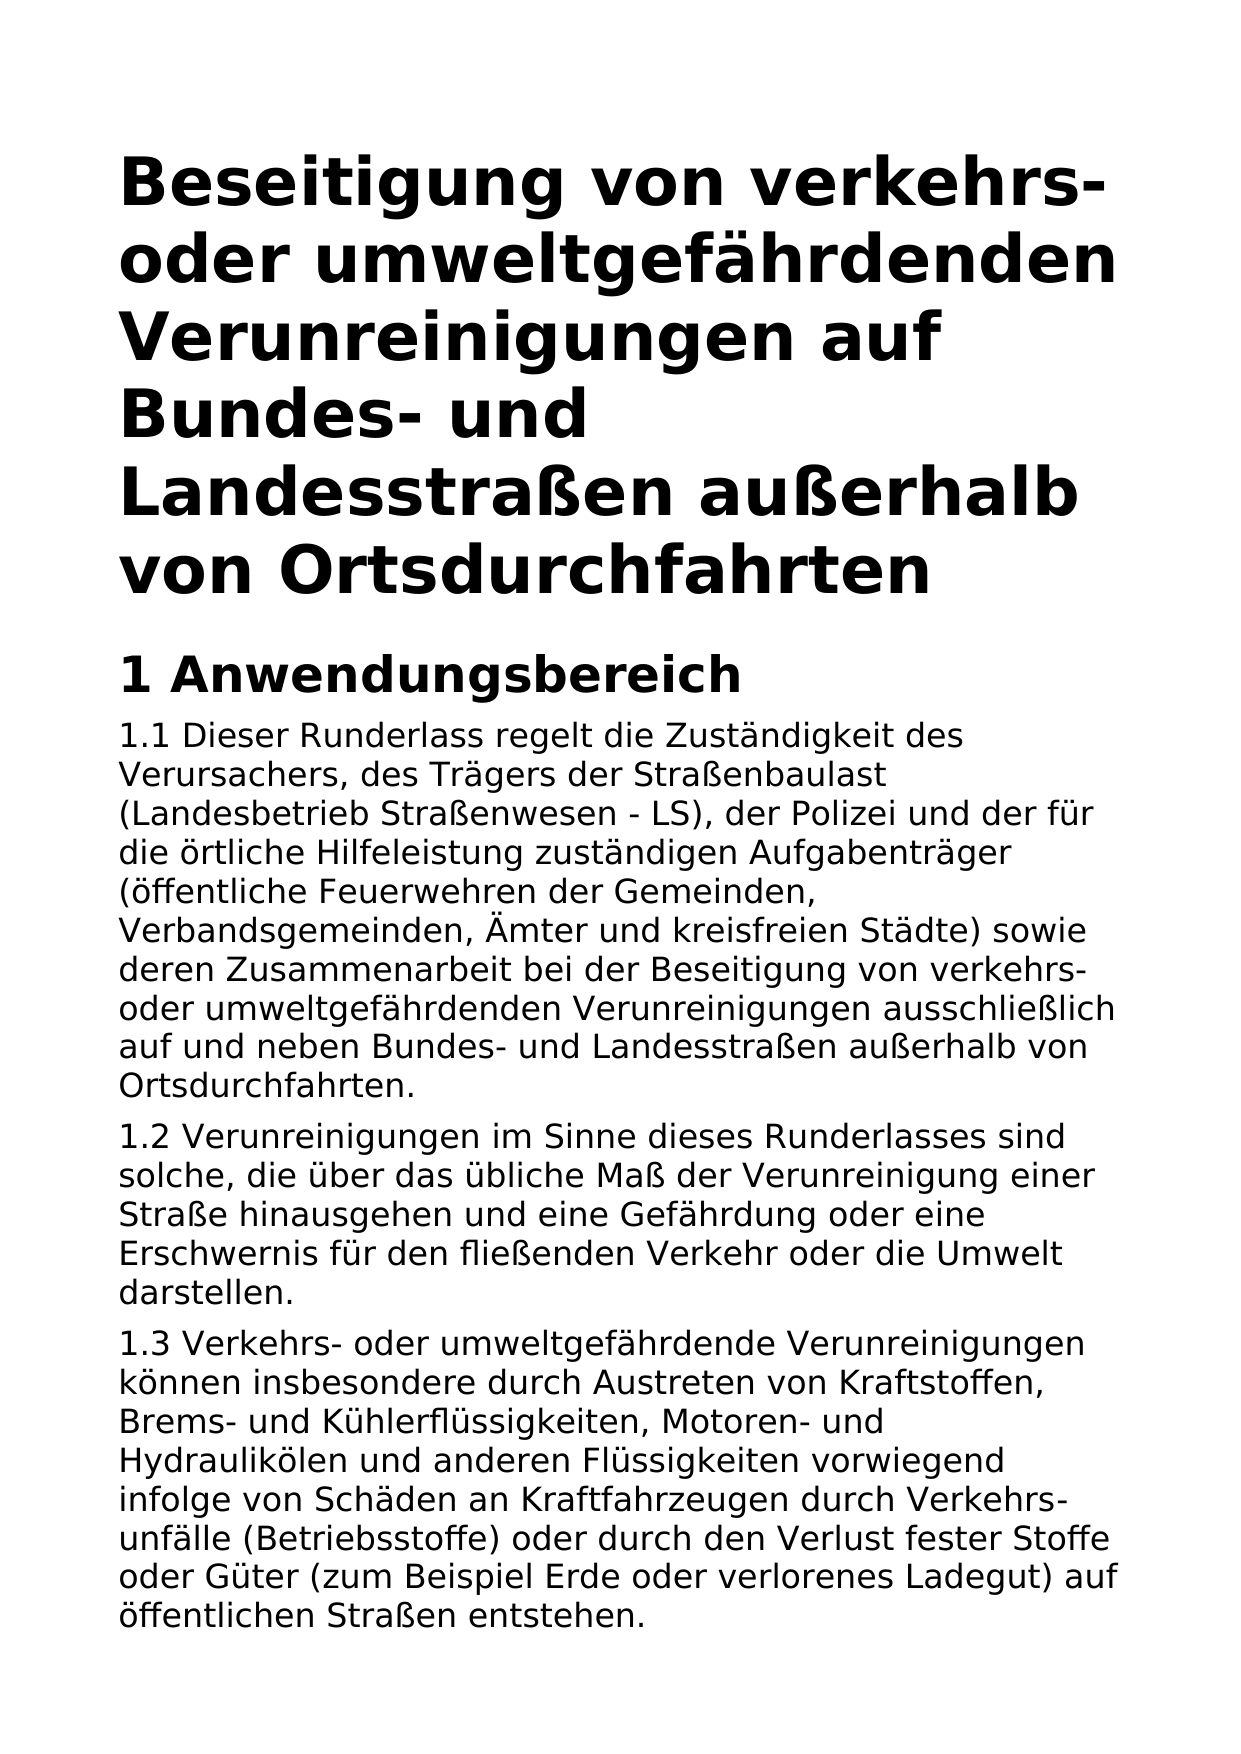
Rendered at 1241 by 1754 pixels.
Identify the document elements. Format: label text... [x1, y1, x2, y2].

text 1.3 Verkehrs- oder umweltgefährdende Verunreinigungen können insbesondere durch Austreten von Kraftstoffen, Brems- und Kühlerflüssigkeiten, Motoren- und Hydraulikölen und anderen Flüssigkeiten vorwiegend infolge von Schäden an Kraftfahrzeugen durch Verkehrs­unfälle (Betriebsstoffe) oder durch den Verlust fester Stoffe oder Güter (zum Beispiel Erde oder verlorenes Ladegut) auf öffentlichen Straßen entstehen. [118, 1325, 1122, 1636]
text 1.1 Dieser Runderlass regelt die Zuständigkeit des Verursachers, des Trägers der Straßenbaulast (Landesbetrieb Straßenwesen - LS), der Polizei und der für die örtliche Hilfeleistung zuständigen Aufgabenträger (öffentliche Feuerwehren der Gemeinden, Verbandsgemeinden, Ämter und kreisfreien Städte) sowie deren Zusammenarbeit bei der Beseitigung von verkehrs- oder umweltgefährdenden Verunreinigungen ausschließlich auf und neben Bundes- und Landesstraßen außerhalb von Ortsdurchfahrten. [118, 717, 1122, 1106]
text 1.2 Verunreinigungen im Sinne dieses Runderlasses sind solche, die über das übliche Maß der Verunreinigung einer Straße hinausgehen und eine Gefährdung oder eine Erschwernis für den fließenden Verkehr oder die Umwelt darstellen. [118, 1118, 1122, 1312]
subtitle 1 Anwendungsbereich [118, 646, 1122, 704]
subtitle Beseitigung von verkehrs- oder umweltgefährdenden Verunreinigungen auf Bundes- und Landesstraßen außerhalb von Ortsdurchfahrten [118, 143, 1122, 609]
